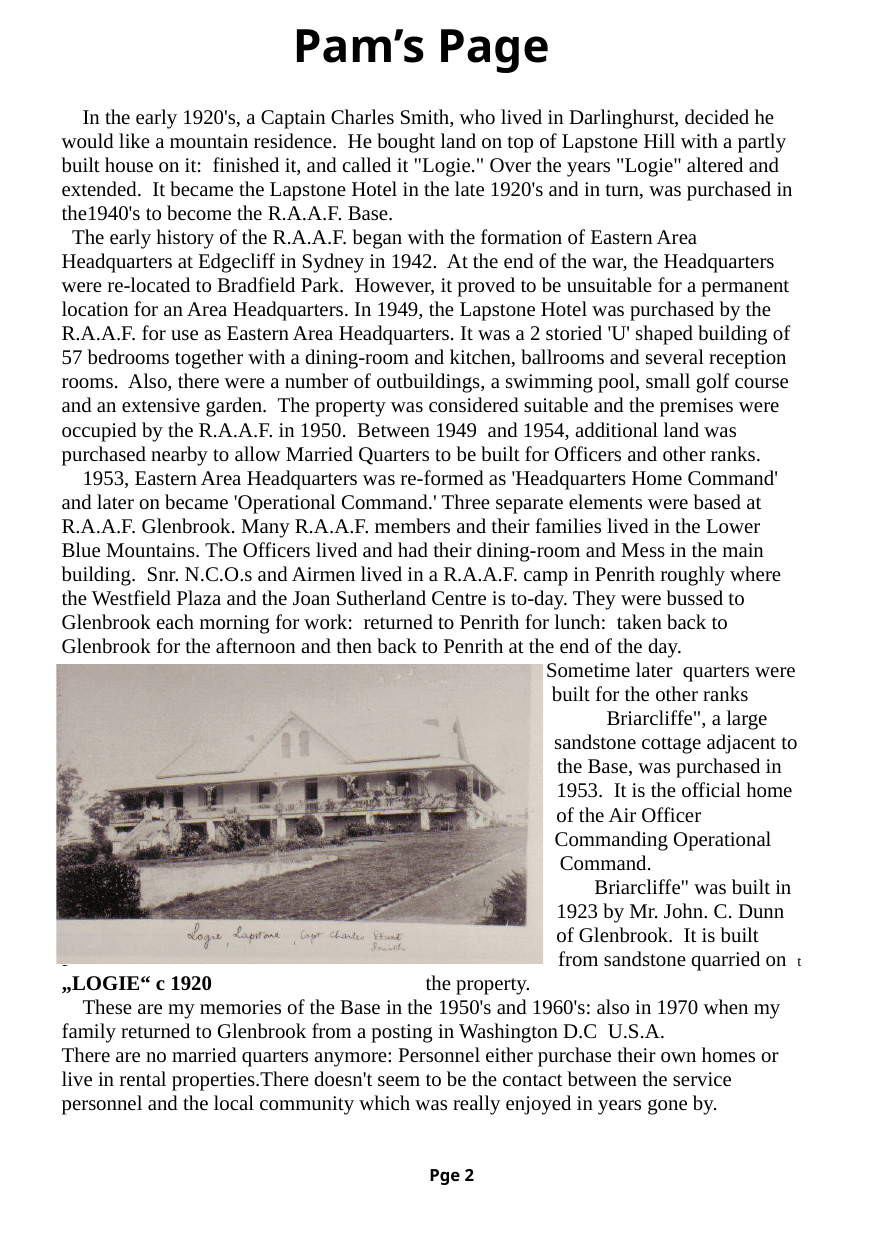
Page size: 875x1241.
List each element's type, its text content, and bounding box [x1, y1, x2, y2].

text "B Briarcliffe" was built in 1 1923 by Mr. John. C. Dunn o of Glenbrook. It is built f from sandstone quarried on t „LOGIE“ c 1920 the property. [61, 875, 804, 995]
text Sometime later quarters were m built for the other ranks " Briarcliffe", a large s sandstone cottage adjacent to t the Base, was purchased in 1 1953. It is the official home o of the Air Officer C Commanding Operational C Command. [61, 658, 804, 875]
text These are my memories of the Base in the 1950's and 1960's: also in 1970 when my family returned to Glenbrook from a posting in Washington D.C U.S.A. [61, 995, 804, 1043]
text 1953, Eastern Area Headquarters was re-formed as 'Headquarters Home Command' and later on became 'Operational Command.' Three separate elements were based at R.A.A.F. Glenbrook. Many R.A.A.F. members and their families lived in the Lower Blue Mountains. The Officers lived and had their dining-room and Mess in the main building. Snr. N.C.O.s and Airmen lived in a R.A.A.F. camp in Penrith roughly where the Westfield Plaza and the Joan Sutherland Centre is to-day. They were bussed to Glenbrook each morning for work: returned to Penrith for lunch: taken back to Glenbrook for the afternoon and then back to Penrith at the end of the day. [61, 466, 804, 658]
text There are no married quarters anymore: Personnel either purchase their own homes or live in rental properties.There doesn't seem to be the contact between the service personnel and the local community which was really enjoyed in years gone by. [61, 1043, 804, 1115]
text Pge 2 [99, 1163, 804, 1186]
text In the early 1920's, a Captain Charles Smith, who lived in Darlinghurst, decided he would like a mountain residence. He bought land on top of Lapstone Hill with a partly built house on it: finished it, and called it "Logie." Over the years "Logie" altered and extended. It became the Lapstone Hotel in the late 1920's and in turn, was purchased in the1940's to become the R.A.A.F. Base. [61, 105, 804, 225]
text Pam’s Page [61, 13, 804, 76]
text The early history of the R.A.A.F. began with the formation of Eastern Area Headquarters at Edgecliff in Sydney in 1942. At the end of the war, the Headquarters were re-located to Bradfield Park. However, it proved to be unsuitable for a permanent location for an Area Headquarters. In 1949, the Lapstone Hotel was purchased by the R.A.A.F. for use as Eastern Area Headquarters. It was a 2 storied 'U' shaped building of 57 bedrooms together with a dining-room and kitchen, ballrooms and several reception rooms. Also, there were a number of outbuildings, a swimming pool, small golf course and an extensive garden. The property was considered suitable and the premises were occupied by the R.A.A.F. in 1950. Between 1949 and 1954, additional land was purchased nearby to allow Married Quarters to be built for Officers and other ranks. [61, 225, 804, 466]
picture [56, 664, 544, 964]
